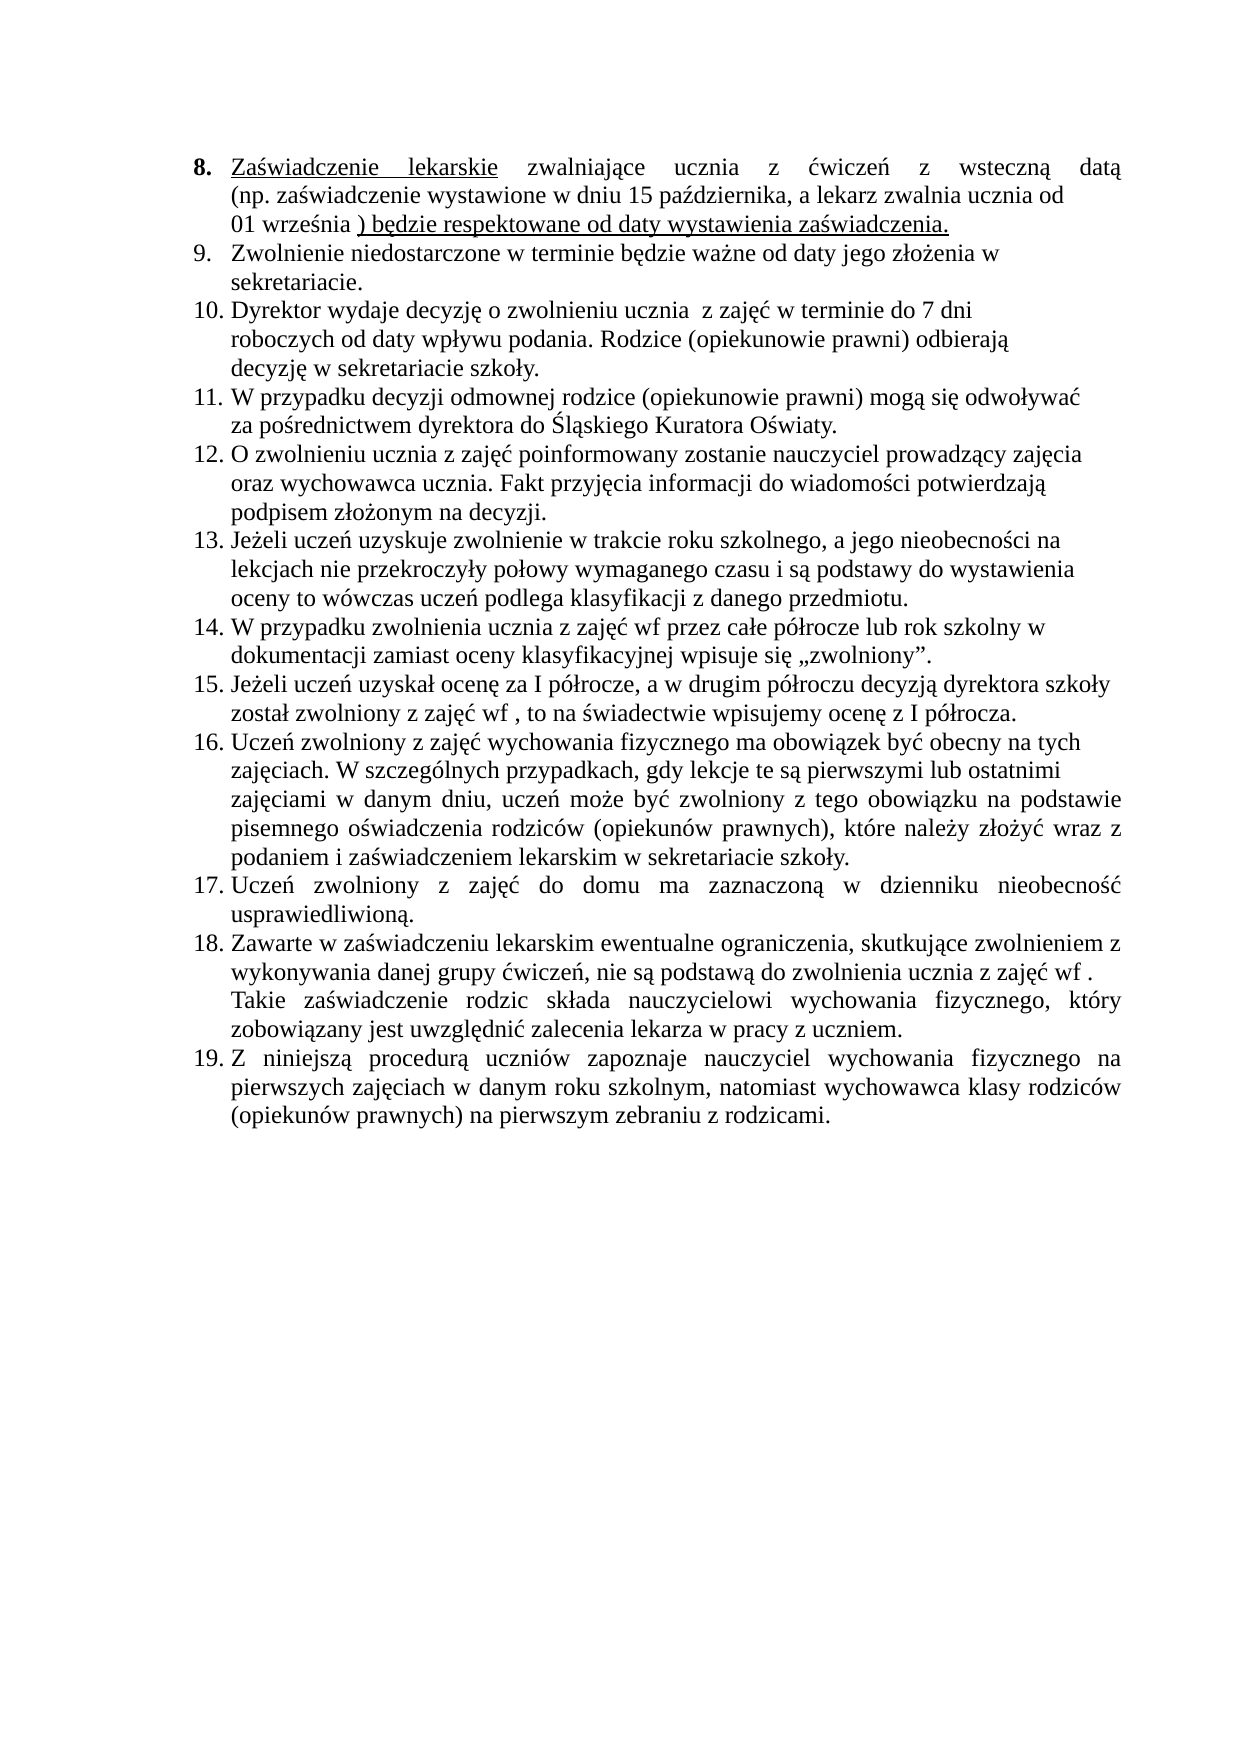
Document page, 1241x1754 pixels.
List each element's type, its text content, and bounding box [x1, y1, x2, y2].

list 01 września ) będzie respektowane od daty wystawienia zaświadczenia. [193, 209, 1122, 238]
list Z niniejszą procedurą uczniów zapoznaje nauczyciel wychowania fizycznego na pierwszych zajęciach w danym roku szkolnym, natomiast wychowawca klasy rodziców (opiekunów prawnych) na pierwszym zebraniu z rodzicami. [193, 1043, 1122, 1129]
list sekretariacie. [193, 267, 1122, 295]
list decyzję w sekretariacie szkoły. [193, 353, 1122, 382]
list Zawarte w zaświadczeniu lekarskim ewentualne ograniczenia, skutkujące zwolnieniem z wykonywania danej grupy ćwiczeń, nie są podstawą do zwolnienia ucznia z zajęć wf . [193, 928, 1122, 985]
list Uczeń zwolniony z zajęć do domu ma zaznaczoną w dzienniku nieobecność usprawiedliwioną. [193, 870, 1122, 928]
list zajęciami w danym dniu, uczeń może być zwolniony z tego obowiązku na podstawie pisemnego oświadczenia rodziców (opiekunów prawnych), które należy złożyć wraz z podaniem i zaświadczeniem lekarskim w sekretariacie szkoły. [193, 784, 1122, 870]
list dokumentacji zamiast oceny klasyfikacyjnej wpisuje się „zwolniony”. [193, 640, 1122, 669]
list Zwolnienie niedostarczone w terminie będzie ważne od daty jego złożenia w [193, 238, 1122, 267]
list Dyrektor wydaje decyzję o zwolnieniu ucznia z zajęć w terminie do 7 dni [193, 295, 1122, 324]
list zajęciach. W szczególnych przypadkach, gdy lekcje te są pierwszymi lub ostatnimi [193, 755, 1122, 784]
list Jeżeli uczeń uzyskał ocenę za I półrocze, a w drugim półroczu decyzją dyrektora szkoły [193, 669, 1122, 698]
list lekcjach nie przekroczyły połowy wymaganego czasu i są podstawy do wystawienia [193, 554, 1122, 583]
list W przypadku decyzji odmownej rodzice (opiekunowie prawni) mogą się odwoływać [193, 382, 1122, 410]
list Uczeń zwolniony z zajęć wychowania fizycznego ma obowiązek być obecny na tych [193, 727, 1122, 755]
list podpisem złożonym na decyzji. [193, 497, 1122, 525]
list Zaświadczenie lekarskie zwalniające ucznia z ćwiczeń z wsteczną datą (np. zaświadczenie wystawione w dniu 15 października, a lekarz zwalnia ucznia od [193, 152, 1122, 209]
list za pośrednictwem dyrektora do Śląskiego Kuratora Oświaty. [193, 410, 1122, 439]
list został zwolniony z zajęć wf , to na świadectwie wpisujemy ocenę z I półrocza. [193, 698, 1122, 727]
list oraz wychowawca ucznia. Fakt przyjęcia informacji do wiadomości potwierdzają [193, 468, 1122, 497]
list Takie zaświadczenie rodzic składa nauczycielowi wychowania fizycznego, który zobowiązany jest uwzględnić zalecenia lekarza w pracy z uczniem. [193, 985, 1122, 1043]
list O zwolnieniu ucznia z zajęć poinformowany zostanie nauczyciel prowadzący zajęcia [193, 439, 1122, 468]
list W przypadku zwolnienia ucznia z zajęć wf przez całe półrocze lub rok szkolny w [193, 612, 1122, 640]
list roboczych od daty wpływu podania. Rodzice (opiekunowie prawni) odbierają [193, 324, 1122, 353]
list oceny to wówczas uczeń podlega klasyfikacji z danego przedmiotu. [193, 583, 1122, 612]
list Jeżeli uczeń uzyskuje zwolnienie w trakcie roku szkolnego, a jego nieobecności na [193, 525, 1122, 554]
